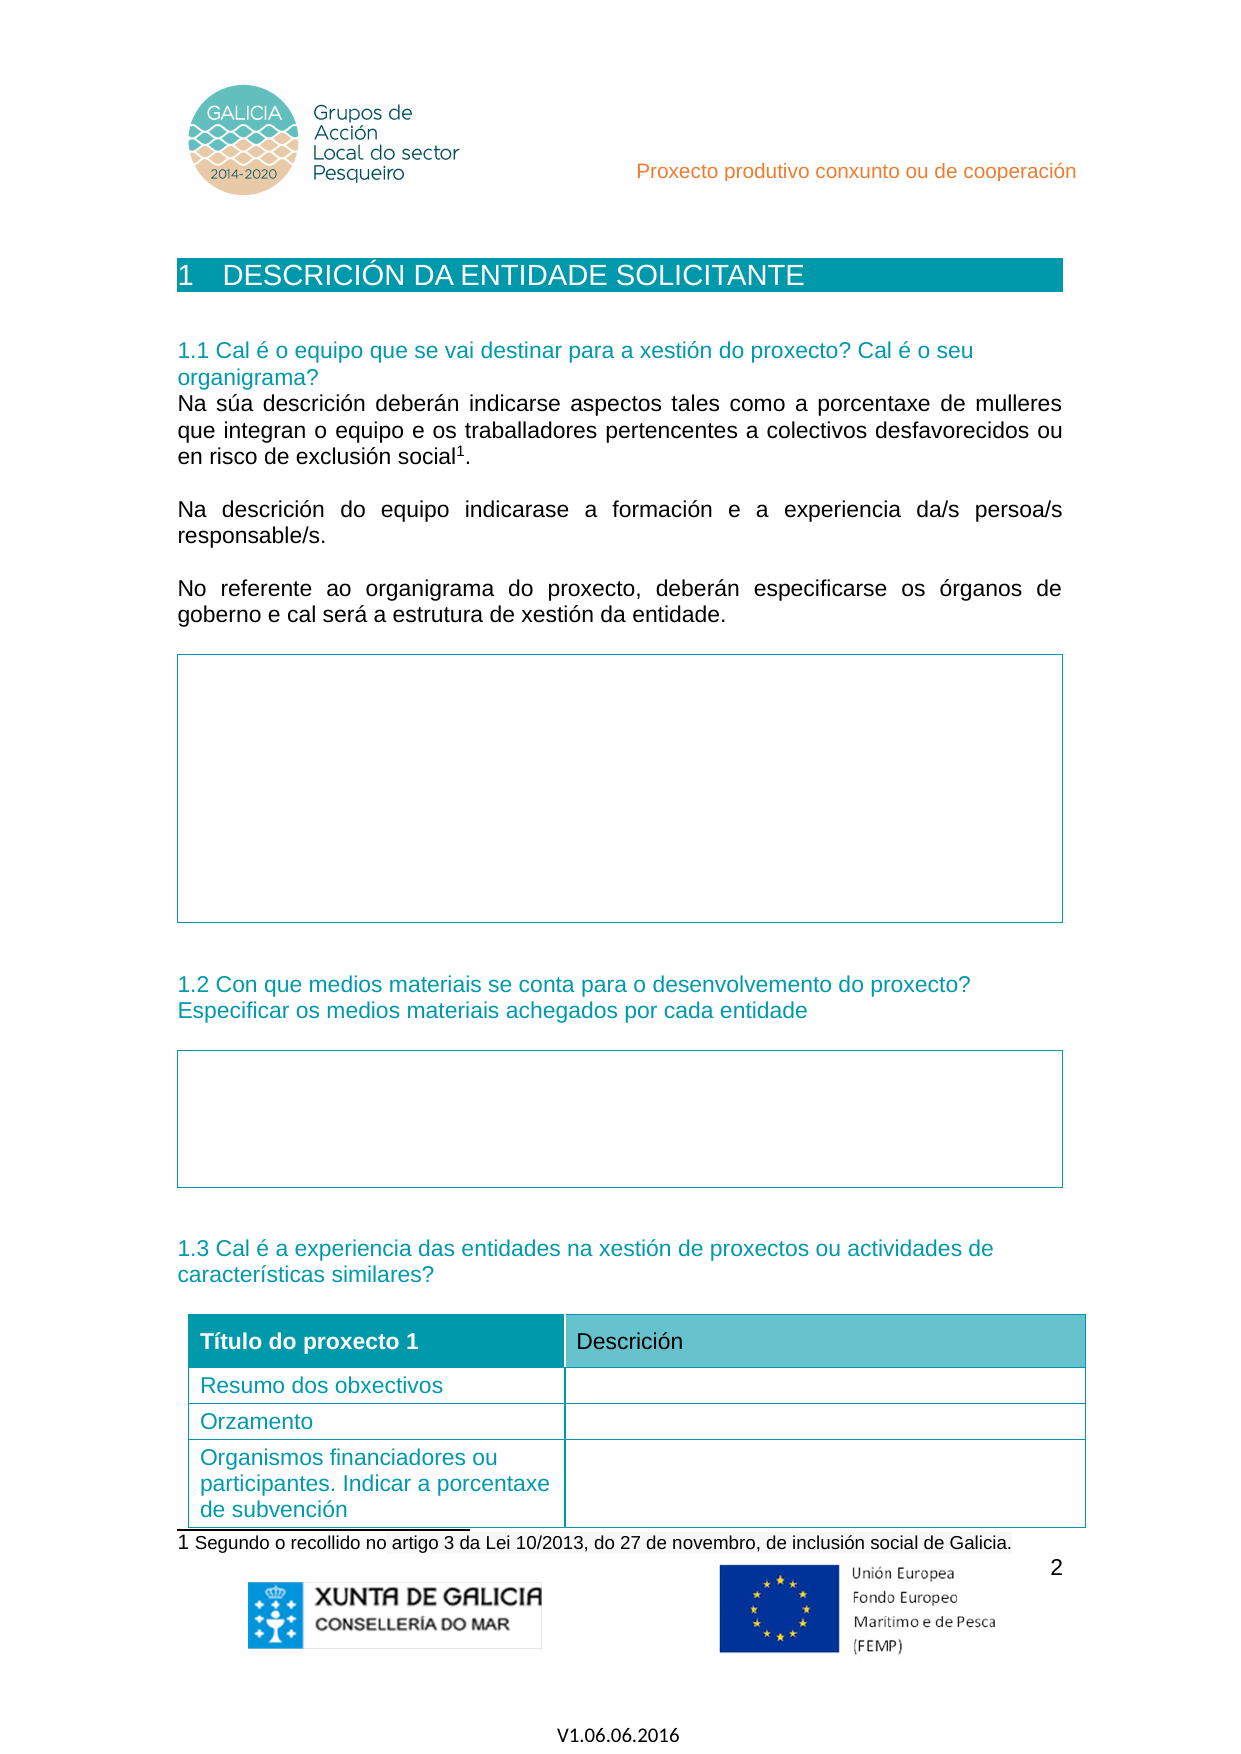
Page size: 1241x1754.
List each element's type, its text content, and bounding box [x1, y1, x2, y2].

text Na descrición do equipo indicarase a formación e a experiencia da/s persoa/s responsable/s. [177, 496, 1063, 548]
subtitle 1.3 Cal é a experiencia das entidades na xestión de proxectos ou actividades de características similares? [177, 1235, 1063, 1288]
table_header Título do proxecto 1 [189, 1315, 564, 1367]
table_header Descrición [566, 1315, 1085, 1367]
table_cell [566, 1404, 1085, 1438]
subtitle DESCRICIÓN DA ENTIDADE SOLICITANTE [177, 258, 1063, 292]
subtitle 1.2 Con que medios materiais se conta para o desenvolvemento do proxecto? Especificar os medios materiais achegados por cada entidade [177, 971, 1063, 1023]
text Segundo o recollido no artigo 3 da Lei 10/2013, do 27 de novembro, de inclusión social de Galicia. [177, 1530, 1063, 1554]
table_cell Resumo dos obxectivos [189, 1368, 564, 1403]
table_cell [566, 1368, 1085, 1403]
table_cell Orzamento [189, 1404, 564, 1438]
table_cell [566, 1440, 1085, 1527]
text No referente ao organigrama do proxecto, deberán especificarse os órganos de goberno e cal será a estrutura de xestión da entidade. [177, 575, 1063, 627]
subtitle 1.1 Cal é o equipo que se vai destinar para a xestión do proxecto? Cal é o seu organigrama? [177, 337, 1063, 390]
table_cell Organismos financiadores ou participantes. Indicar a porcentaxe de subvención [189, 1440, 564, 1527]
text Na súa descrición deberán indicarse aspectos tales como a porcentaxe de mulleres que integran o equipo e os traballadores pertencentes a colectivos desfavorecidos ou en risco de exclusión social. [177, 390, 1063, 469]
